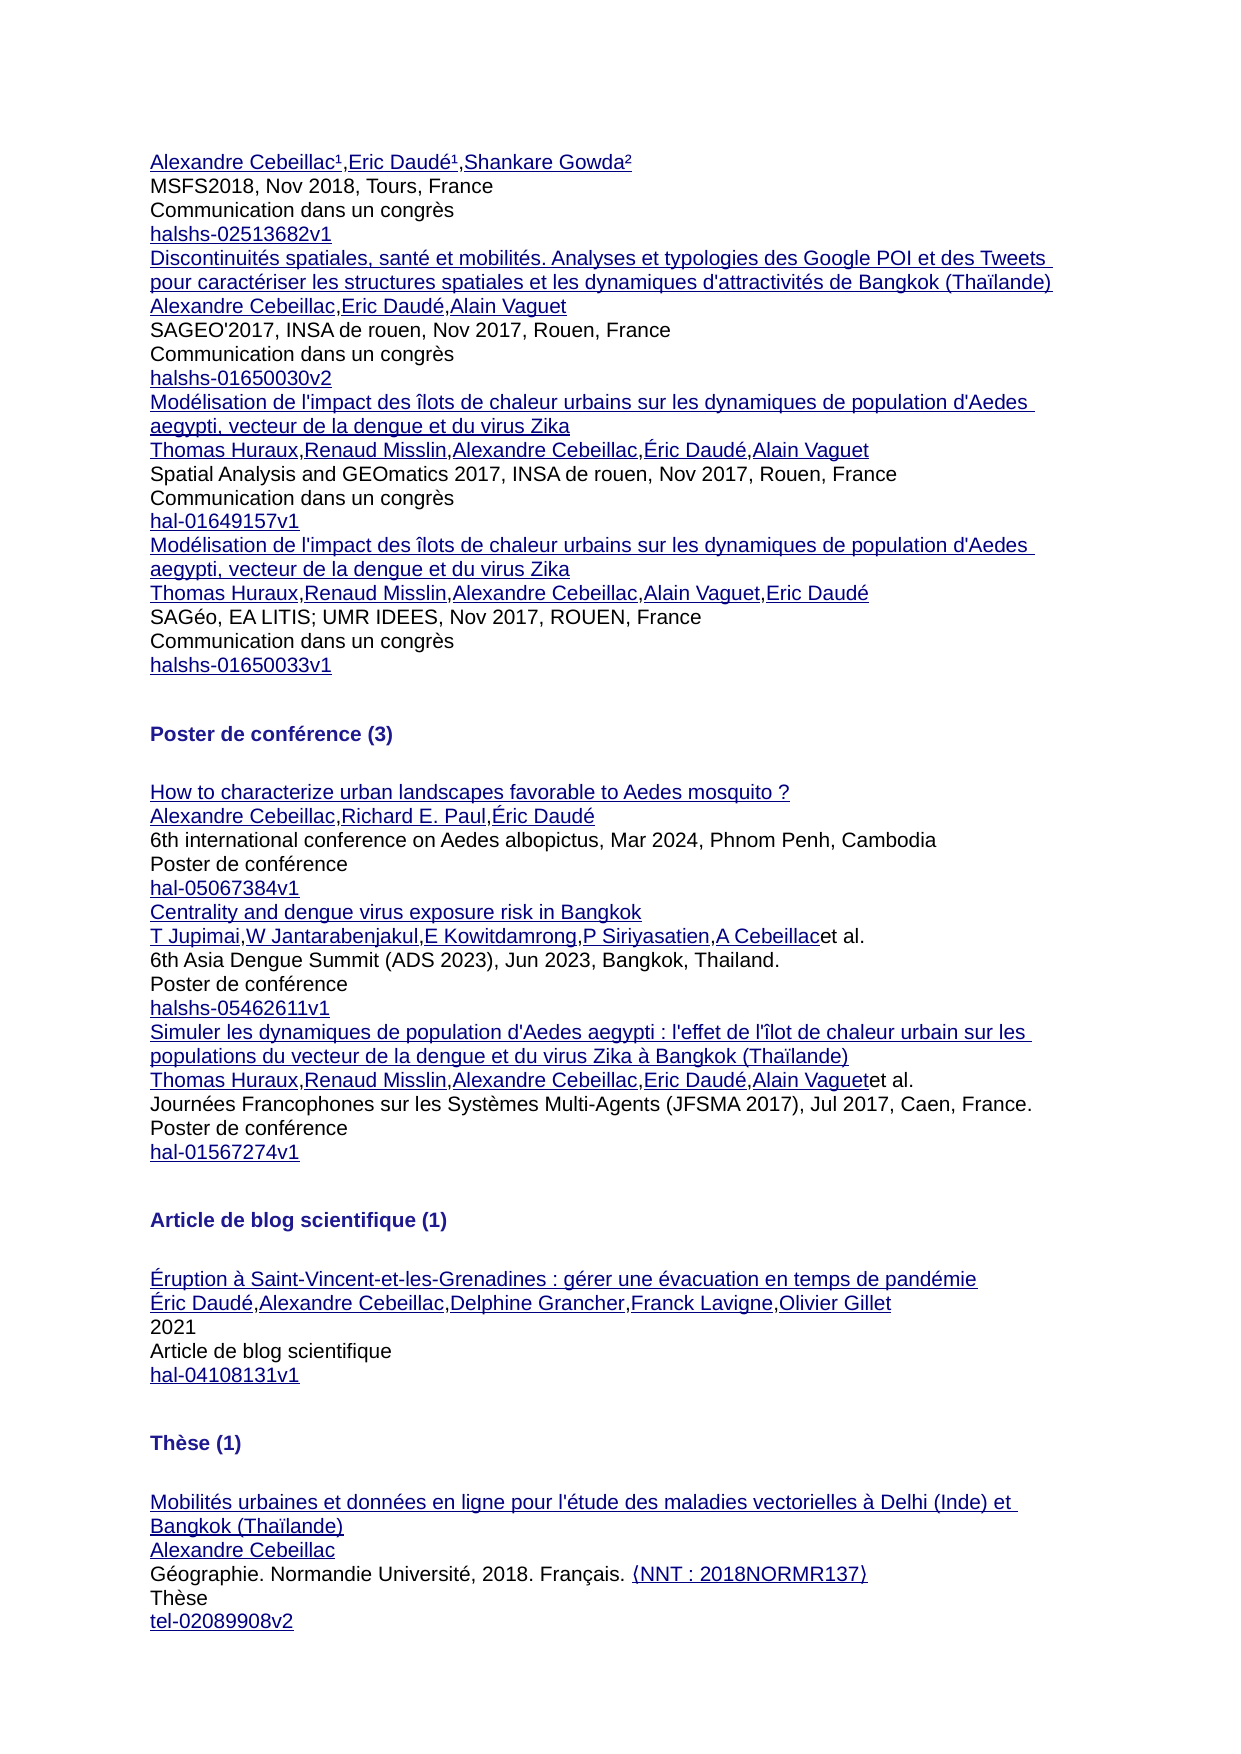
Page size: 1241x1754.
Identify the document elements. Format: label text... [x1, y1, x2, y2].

table_header Mobilités urbaines et données en ligne pour l'étude des maladies vectorielles à Delhi (Inde) et Bangkok (Thaïlande) Alexandre Cebeillac Géographie. Normandie Université, 2018. Français. ⟨NNT : 2018NORMR137⟩ Thèse tel-02089908v2 [150, 1490, 1090, 1633]
table_header How to characterize urban landscapes favorable to Aedes mosquito ? Alexandre Cebeillac,Richard E. Paul,Éric Daudé 6th international conference on Aedes albopictus, Mar 2024, Phnom Penh, Cambodia Poster de conférence hal-05067384v1 [150, 780, 1090, 900]
table_cell Centrality and dengue virus exposure risk in Bangkok T Jupimai,W Jantarabenjakul,E Kowitdamrong,P Siriyasatien,A Cebeillacet al. 6th Asia Dengue Summit (ADS 2023), Jun 2023, Bangkok, Thailand. Poster de conférence halshs-05462611v1 [150, 900, 1090, 1020]
table_header Éruption à Saint-Vincent-et-les-Grenadines : gérer une évacuation en temps de pandémie Éric Daudé,Alexandre Cebeillac,Delphine Grancher,Franck Lavigne,Olivier Gillet 2021 Article de blog scientifique hal-04108131v1 [150, 1267, 1090, 1386]
table_cell Simuler les dynamiques de population d'Aedes aegypti : l'effet de l'îlot de chaleur urbain sur les populations du vecteur de la dengue et du virus Zika à Bangkok (Thaïlande) Thomas Huraux,Renaud Misslin,Alexandre Cebeillac,Eric Daudé,Alain Vaguetet al. Journées Francophones sur les Systèmes Multi-Agents (JFSMA 2017), Jul 2017, Caen, France. Poster de conférence hal-01567274v1 [150, 1020, 1090, 1163]
table_cell Discontinuités spatiales, santé et mobilités. Analyses et typologies des Google POI et des Tweets pour caractériser les structures spatiales et les dynamiques d'attractivités de Bangkok (Thaïlande) Alexandre Cebeillac,Eric Daudé,Alain Vaguet SAGEO'2017, INSA de rouen, Nov 2017, Rouen, France Communication dans un congrès halshs-01650030v2 [150, 246, 1090, 389]
table_cell Alexandre Cebeillac¹,Eric Daudé¹,Shankare Gowda² MSFS2018, Nov 2018, Tours, France Communication dans un congrès halshs-02513682v1 [150, 150, 1090, 246]
subtitle Thèse (1) [150, 1431, 1090, 1455]
table_cell Modélisation de l'impact des îlots de chaleur urbains sur les dynamiques de population d'Aedes aegypti, vecteur de la dengue et du virus Zika Thomas Huraux,Renaud Misslin,Alexandre Cebeillac,Alain Vaguet,Eric Daudé SAGéo, EA LITIS; UMR IDEES, Nov 2017, ROUEN, France Communication dans un congrès halshs-01650033v1 [150, 533, 1090, 677]
subtitle Article de blog scientifique (1) [150, 1208, 1090, 1232]
subtitle Poster de conférence (3) [150, 722, 1090, 746]
table_cell Modélisation de l'impact des îlots de chaleur urbains sur les dynamiques de population d'Aedes aegypti, vecteur de la dengue et du virus Zika Thomas Huraux,Renaud Misslin,Alexandre Cebeillac,Éric Daudé,Alain Vaguet Spatial Analysis and GEOmatics 2017, INSA de rouen, Nov 2017, Rouen, France Communication dans un congrès hal-01649157v1 [150, 390, 1090, 533]
